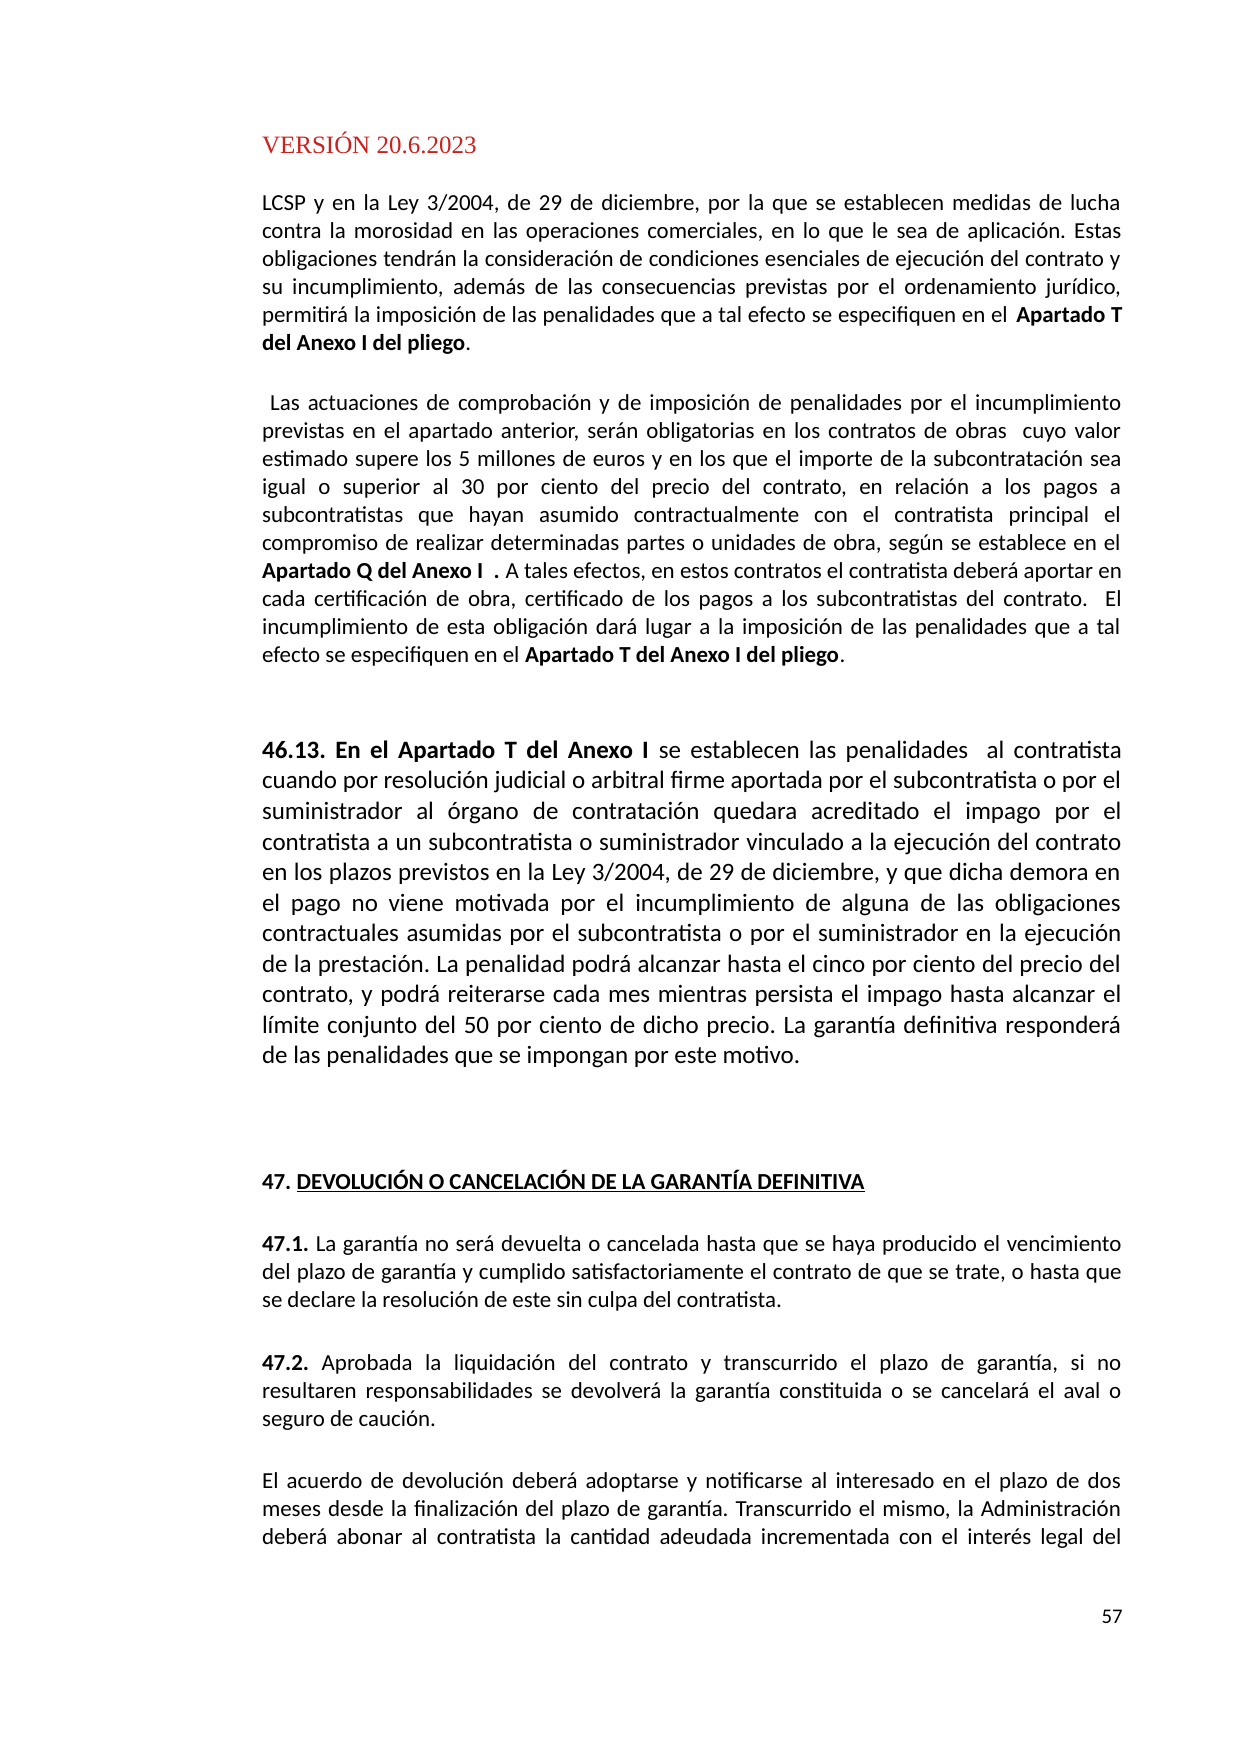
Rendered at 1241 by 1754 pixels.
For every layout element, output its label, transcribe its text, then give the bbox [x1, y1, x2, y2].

text 47.2. Aprobada la liquidación del contrato y transcurrido el plazo de garantía, si no resultaren responsabilidades se devolverá la garantía constituida o se cancelará el aval o seguro de caución. [262, 1348, 1122, 1432]
text 46.13. En el Apartado T del Anexo I se establecen las penalidades al contratista cuando por resolución judicial o arbitral firme aportada por el subcontratista o por el suministrador al órgano de contratación quedara acreditado el impago por el contratista a un subcontratista o suministrador vinculado a la ejecución del contrato en los plazos previstos en la Ley 3/2004, de 29 de diciembre, y que dicha demora en el pago no viene motivada por el incumplimiento de alguna de las obligaciones contractuales asumidas por el subcontratista o por el suministrador en la ejecución de la prestación. La penalidad podrá alcanzar hasta el cinco por ciento del precio del contrato, y podrá reiterarse cada mes mientras persista el impago hasta alcanzar el límite conjunto del 50 por ciento de dicho precio. La garantía definitiva responderá de las penalidades que se impongan por este motivo. [262, 734, 1122, 1070]
text LCSP y en la Ley 3/2004, de 29 de diciembre, por la que se establecen medidas de lucha contra la morosidad en las operaciones comerciales, en lo que le sea de aplicación. Estas obligaciones tendrán la consideración de condiciones esenciales de ejecución del contrato y su incumplimiento, además de las consecuencias previstas por el ordenamiento jurídico, permitirá la imposición de las penalidades que a tal efecto se especifiquen en el Apartado T del Anexo I del pliego. [262, 188, 1122, 356]
text El acuerdo de devolución deberá adoptarse y notificarse al interesado en el plazo de dos meses desde la finalización del plazo de garantía. Transcurrido el mismo, la Administración deberá abonar al contratista la cantidad adeudada incrementada con el interés legal del [262, 1466, 1122, 1550]
text 47.1. La garantía no será devuelta o cancelada hasta que se haya producido el vencimiento del plazo de garantía y cumplido satisfactoriamente el contrato de que se trate, o hasta que se declare la resolución de este sin culpa del contratista. [262, 1229, 1122, 1313]
text 47. DEVOLUCIÓN O CANCELACIÓN DE LA GARANTÍA DEFINITIVA [262, 1167, 1122, 1195]
text Las actuaciones de comprobación y de imposición de penalidades por el incumplimiento previstas en el apartado anterior, serán obligatorias en los contratos de obras cuyo valor estimado supere los 5 millones de euros y en los que el importe de la subcontratación sea igual o superior al 30 por ciento del precio del contrato, en relación a los pagos a subcontratistas que hayan asumido contractualmente con el contratista principal el compromiso de realizar determinadas partes o unidades de obra, según se establece en el Apartado Q del Anexo I . A tales efectos, en estos contratos el contratista deberá aportar en cada certificación de obra, certificado de los pagos a los subcontratistas del contrato. El incumplimiento de esta obligación dará lugar a la imposición de las penalidades que a tal efecto se especifiquen en el Apartado T del Anexo I del pliego. [262, 388, 1122, 668]
